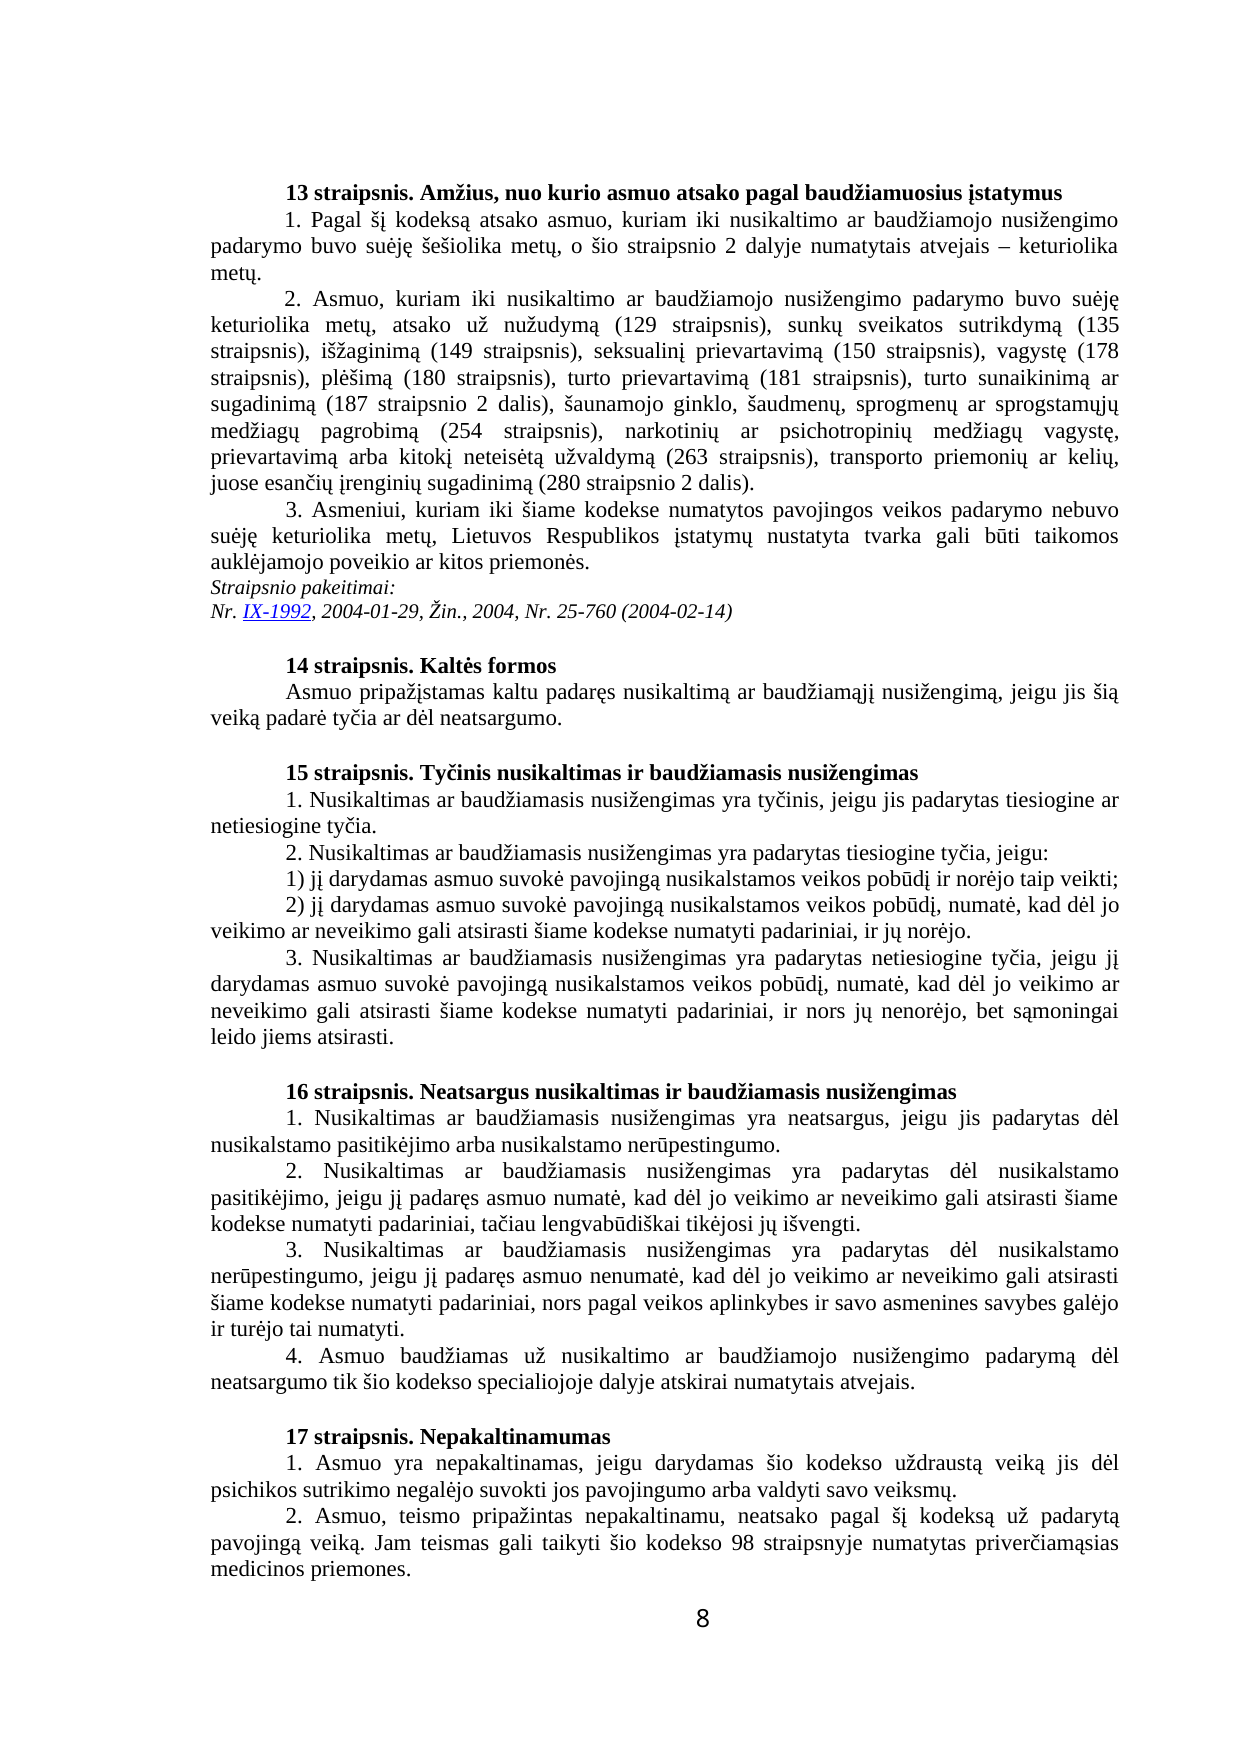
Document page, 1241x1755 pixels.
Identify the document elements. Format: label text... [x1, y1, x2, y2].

text 14 straipsnis. Kaltės formos [210, 652, 1120, 678]
text Straipsnio pakeitimai: [210, 575, 1120, 599]
text 16 straipsnis. Neatsargus nusikaltimas ir baudžiamasis nusižengimas [210, 1078, 1120, 1104]
text 3. Nusikaltimas ar baudžiamasis nusižengimas yra padarytas netiesiogine tyčia, jeigu jį darydamas asmuo suvokė pavojingą nusikalstamos veikos pobūdį, numatė, kad dėl jo veikimo ar neveikimo gali atsirasti šiame kodekse numatyti padariniai, ir nors jų nenorėjo, bet sąmoningai leido jiems atsirasti. [210, 944, 1120, 1049]
text 2. Nusikaltimas ar baudžiamasis nusižengimas yra padarytas dėl nusikalstamo pasitikėjimo, jeigu jį padaręs asmuo numatė, kad dėl jo veikimo ar neveikimo gali atsirasti šiame kodekse numatyti padariniai, tačiau lengvabūdiškai tikėjosi jų išvengti. [210, 1157, 1120, 1236]
text 1. Asmuo yra nepakaltinamas, jeigu darydamas šio kodekso uždraustą veiką jis dėl psichikos sutrikimo negalėjo suvokti jos pavojingumo arba valdyti savo veiksmų. [210, 1449, 1120, 1502]
text Nr. IX-1992, 2004-01-29, Žin., 2004, Nr. 25-760 (2004-02-14) [210, 599, 1120, 623]
text 2. Asmuo, teismo pripažintas nepakaltinamu, neatsako pagal šį kodeksą už padarytą pavojingą veiką. Jam teismas gali taikyti šio kodekso 98 straipsnyje numatytas priverčiamąsias medicinos priemones. [210, 1502, 1120, 1581]
text 1. Pagal šį kodeksą atsako asmuo, kuriam iki nusikaltimo ar baudžiamojo nusižengimo padarymo buvo suėję šešiolika metų, o šio straipsnio 2 dalyje numatytais atvejais – keturiolika metų. [210, 206, 1120, 285]
text 3. Asmeniui, kuriam iki šiame kodekse numatytos pavojingos veikos padarymo nebuvo suėję keturiolika metų, Lietuvos Respublikos įstatymų nustatyta tvarka gali būti taikomos auklėjamojo poveikio ar kitos priemonės. [210, 496, 1120, 575]
text 13 straipsnis. Amžius, nuo kurio asmuo atsako pagal baudžiamuosius įstatymus [285, 179, 1120, 206]
text 1. Nusikaltimas ar baudžiamasis nusižengimas yra tyčinis, jeigu jis padarytas tiesiogine ar netiesiogine tyčia. [210, 786, 1120, 838]
text 2. Nusikaltimas ar baudžiamasis nusižengimas yra padarytas tiesiogine tyčia, jeigu: [210, 838, 1120, 865]
text 4. Asmuo baudžiamas už nusikaltimo ar baudžiamojo nusižengimo padarymą dėl neatsargumo tik šio kodekso specialiojoje dalyje atskirai numatytais atvejais. [210, 1342, 1120, 1394]
text 15 straipsnis. Tyčinis nusikaltimas ir baudžiamasis nusižengimas [210, 759, 1120, 786]
text 2. Asmuo, kuriam iki nusikaltimo ar baudžiamojo nusižengimo padarymo buvo suėję keturiolika metų, atsako už nužudymą (129 straipsnis), sunkų sveikatos sutrikdymą (135 straipsnis), išžaginimą (149 straipsnis), seksualinį prievartavimą (150 straipsnis), vagystę (178 straipsnis), plėšimą (180 straipsnis), turto prievartavimą (181 straipsnis), turto sunaikinimą ar sugadinimą (187 straipsnio 2 dalis), šaunamojo ginklo, šaudmenų, sprogmenų ar sprogstamųjų medžiagų pagrobimą (254 straipsnis), narkotinių ar psichotropinių medžiagų vagystę, prievartavimą arba kitokį neteisėtą užvaldymą (263 straipsnis), transporto priemonių ar kelių, juose esančių įrenginių sugadinimą (280 straipsnio 2 dalis). [210, 285, 1120, 496]
text 2) jį darydamas asmuo suvokė pavojingą nusikalstamos veikos pobūdį, numatė, kad dėl jo veikimo ar neveikimo gali atsirasti šiame kodekse numatyti padariniai, ir jų norėjo. [210, 891, 1120, 944]
text 1. Nusikaltimas ar baudžiamasis nusižengimas yra neatsargus, jeigu jis padarytas dėl nusikalstamo pasitikėjimo arba nusikalstamo nerūpestingumo. [210, 1104, 1120, 1157]
text 17 straipsnis. Nepakaltinamumas [210, 1423, 1120, 1449]
text 1) jį darydamas asmuo suvokė pavojingą nusikalstamos veikos pobūdį ir norėjo taip veikti; [210, 865, 1120, 891]
text Asmuo pripažįstamas kaltu padaręs nusikaltimą ar baudžiamąjį nusižengimą, jeigu jis šią veiką padarė tyčia ar dėl neatsargumo. [210, 678, 1120, 731]
text 3. Nusikaltimas ar baudžiamasis nusižengimas yra padarytas dėl nusikalstamo nerūpestingumo, jeigu jį padaręs asmuo nenumatė, kad dėl jo veikimo ar neveikimo gali atsirasti šiame kodekse numatyti padariniai, nors pagal veikos aplinkybes ir savo asmenines savybes galėjo ir turėjo tai numatyti. [210, 1236, 1120, 1342]
